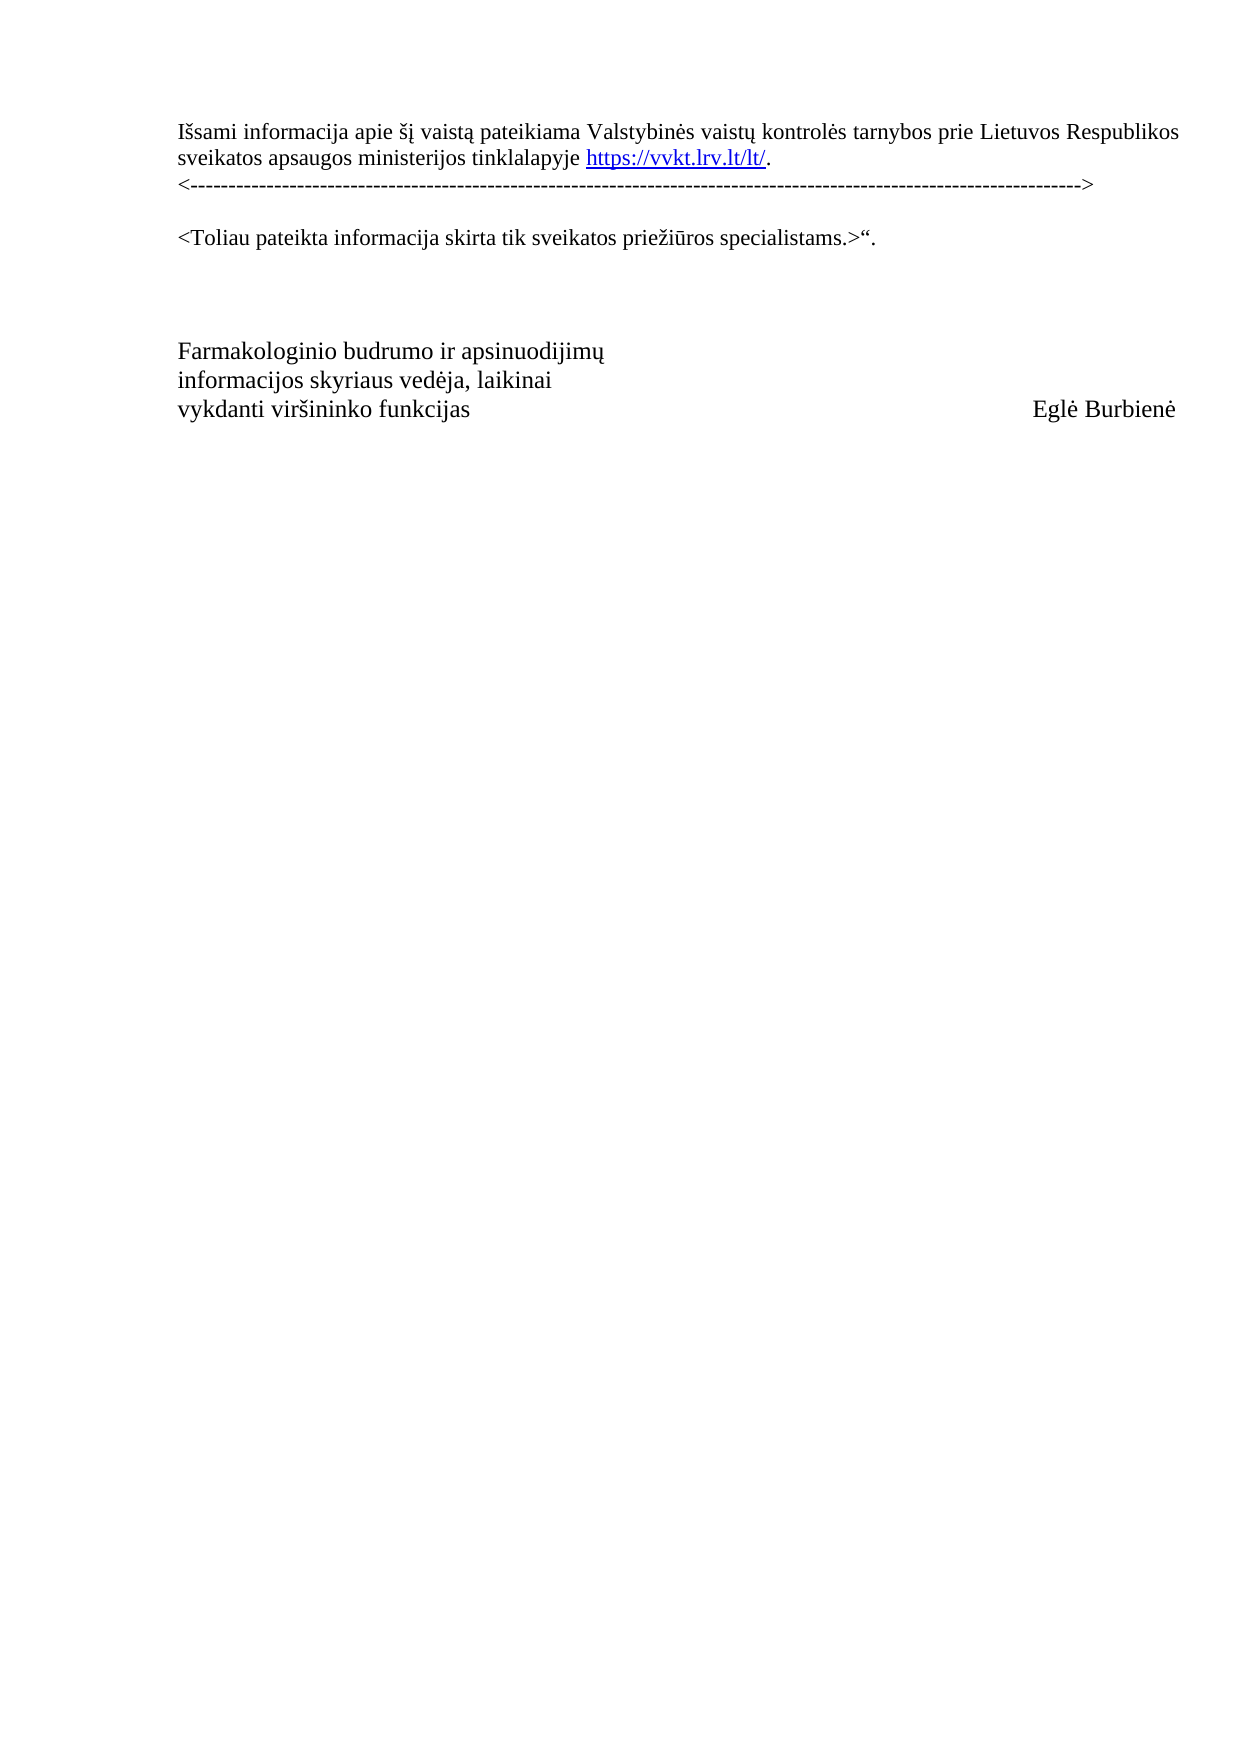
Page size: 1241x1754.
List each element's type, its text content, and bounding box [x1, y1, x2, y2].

text Išsami informacija apie šį vaistą pateikiama Valstybinės vaistų kontrolės tarnybos prie Lietuvos Respublikos sveikatos apsaugos ministerijos tinklalapyje https://vvkt.lrv.lt/lt/. [177, 118, 1181, 171]
text Farmakologinio budrumo ir apsinuodijimų [177, 336, 1181, 365]
text informacijos skyriaus vedėja, laikinai [177, 365, 1181, 394]
text <---------------------------------------------------------------------------------------------------------------------> [177, 171, 1181, 197]
text <Toliau pateikta informacija skirta tik sveikatos priežiūros specialistams.>“. [177, 223, 1181, 250]
text vykdanti viršininko funkcijas Eglė Burbienė [177, 394, 1181, 422]
